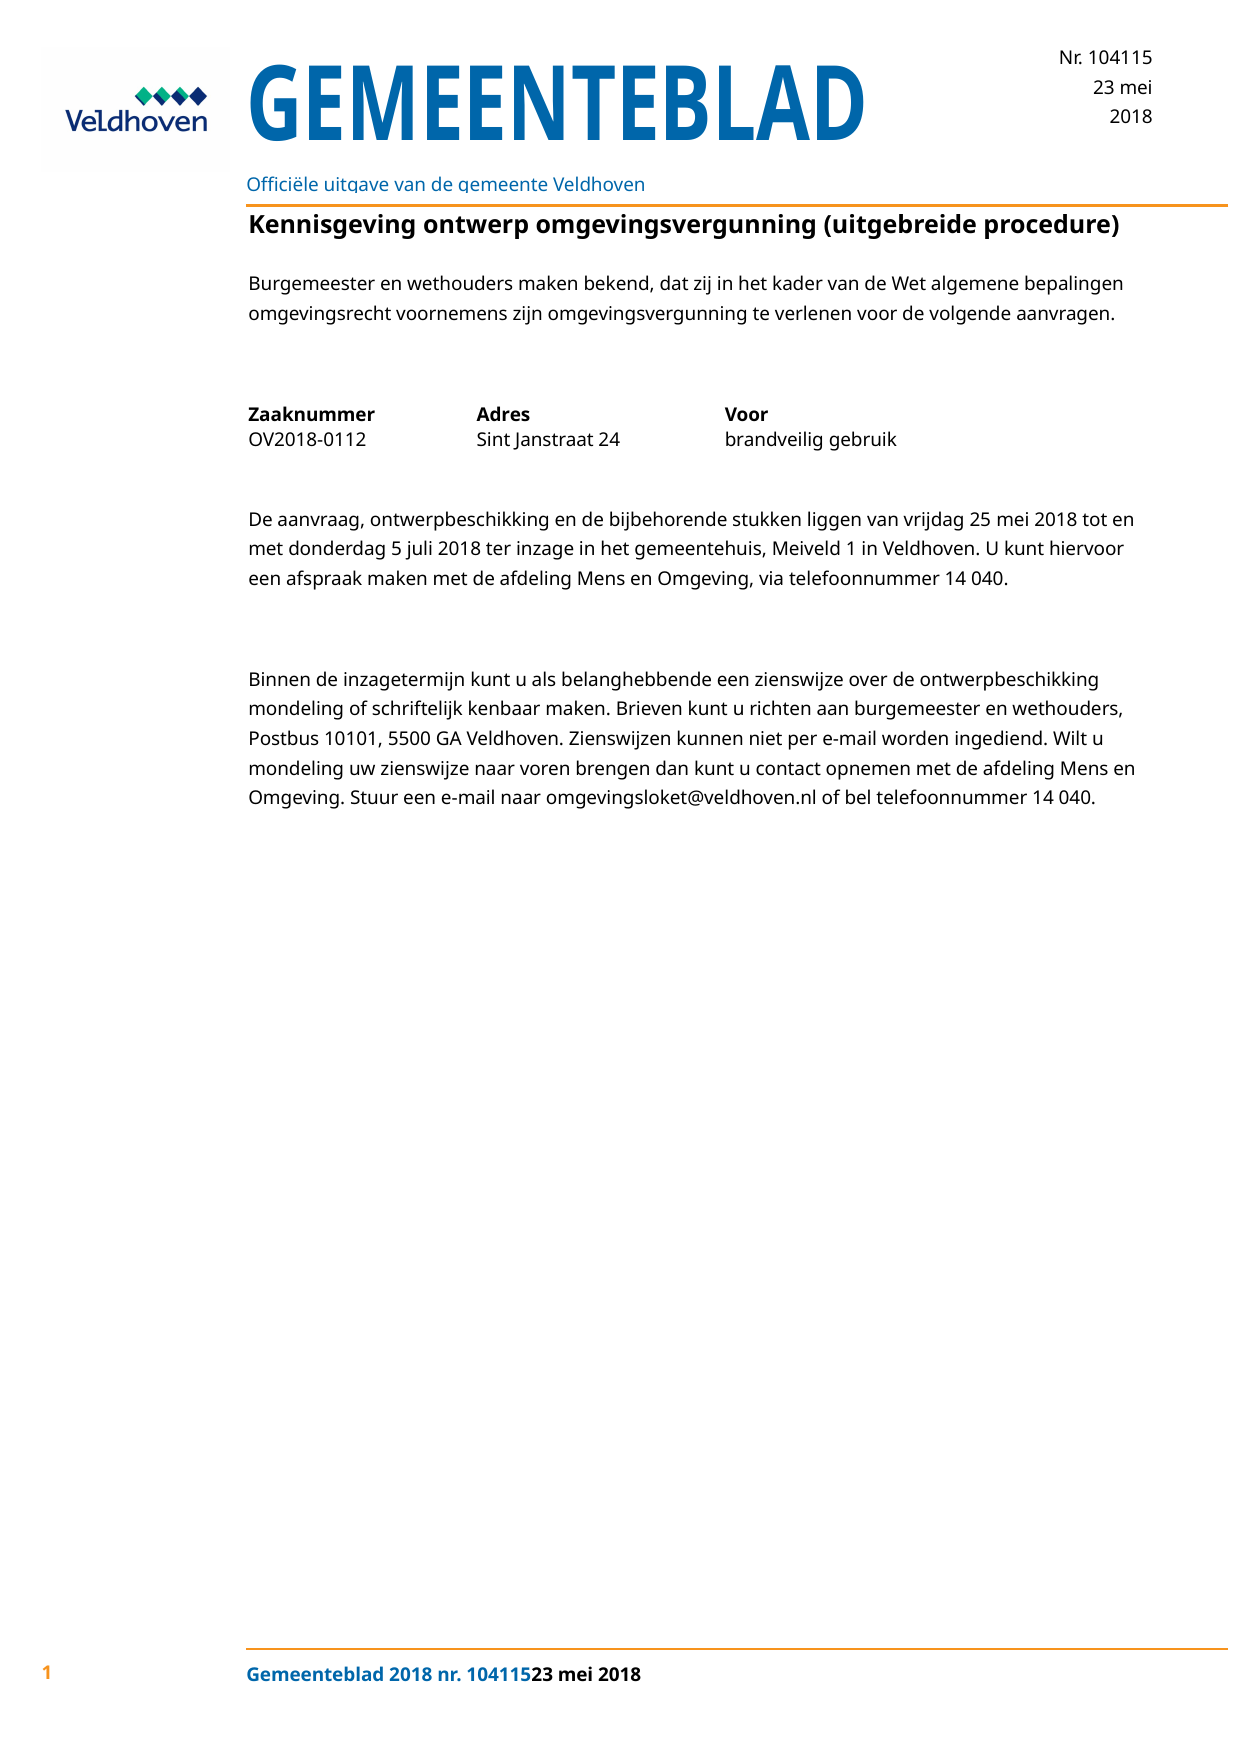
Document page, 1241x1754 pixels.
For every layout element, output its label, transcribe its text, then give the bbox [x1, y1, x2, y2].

text Kennisgeving ontwerp omgevingsvergunning (uitgebreide procedure) [248, 207, 1152, 241]
table_cell OV2018-0112 [248, 427, 476, 452]
table_header Adres [476, 401, 724, 427]
text De aanvraag, ontwerpbeschikking en de bijbehorende stukken liggen van vrijdag 25 mei 2018 tot en met donderdag 5 juli 2018 ter inzage in het gemeentehuis, Meiveld 1 in Veldhoven. U kunt hiervoor een afspraak maken met de afdeling Mens en Omgeving, via telefoonnummer 14 040. [248, 506, 1152, 591]
table_header Zaaknummer [248, 401, 476, 427]
picture [41, 47, 231, 172]
table_header Voor [725, 401, 1152, 427]
text Burgemeester en wethouders maken bekend, dat zij in het kader van de Wet algemene bepalingen omgevingsrecht voornemens zijn omgevingsvergunning te verlenen voor de volgende aanvragen. [248, 270, 1152, 326]
text Binnen de inzagetermijn kunt u als belanghebbende een zienswijze over de ontwerpbeschikking mondeling of schriftelijk kenbaar maken. Brieven kunt u richten aan burgemeester en wethouders, Postbus 10101, 5500 GA Veldhoven. Zienswijzen kunnen niet per e-mail worden ingediend. Wilt u mondeling uw zienswijze naar voren brengen dan kunt u contact opnemen met de afdeling Mens en Omgeving. Stuur een e-mail naar omgevingsloket@veldhoven.nl of bel telefoonnummer 14 040. [248, 666, 1152, 810]
table_cell Sint Janstraat 24 [476, 427, 724, 452]
table_cell brandveilig gebruik [725, 427, 1152, 452]
